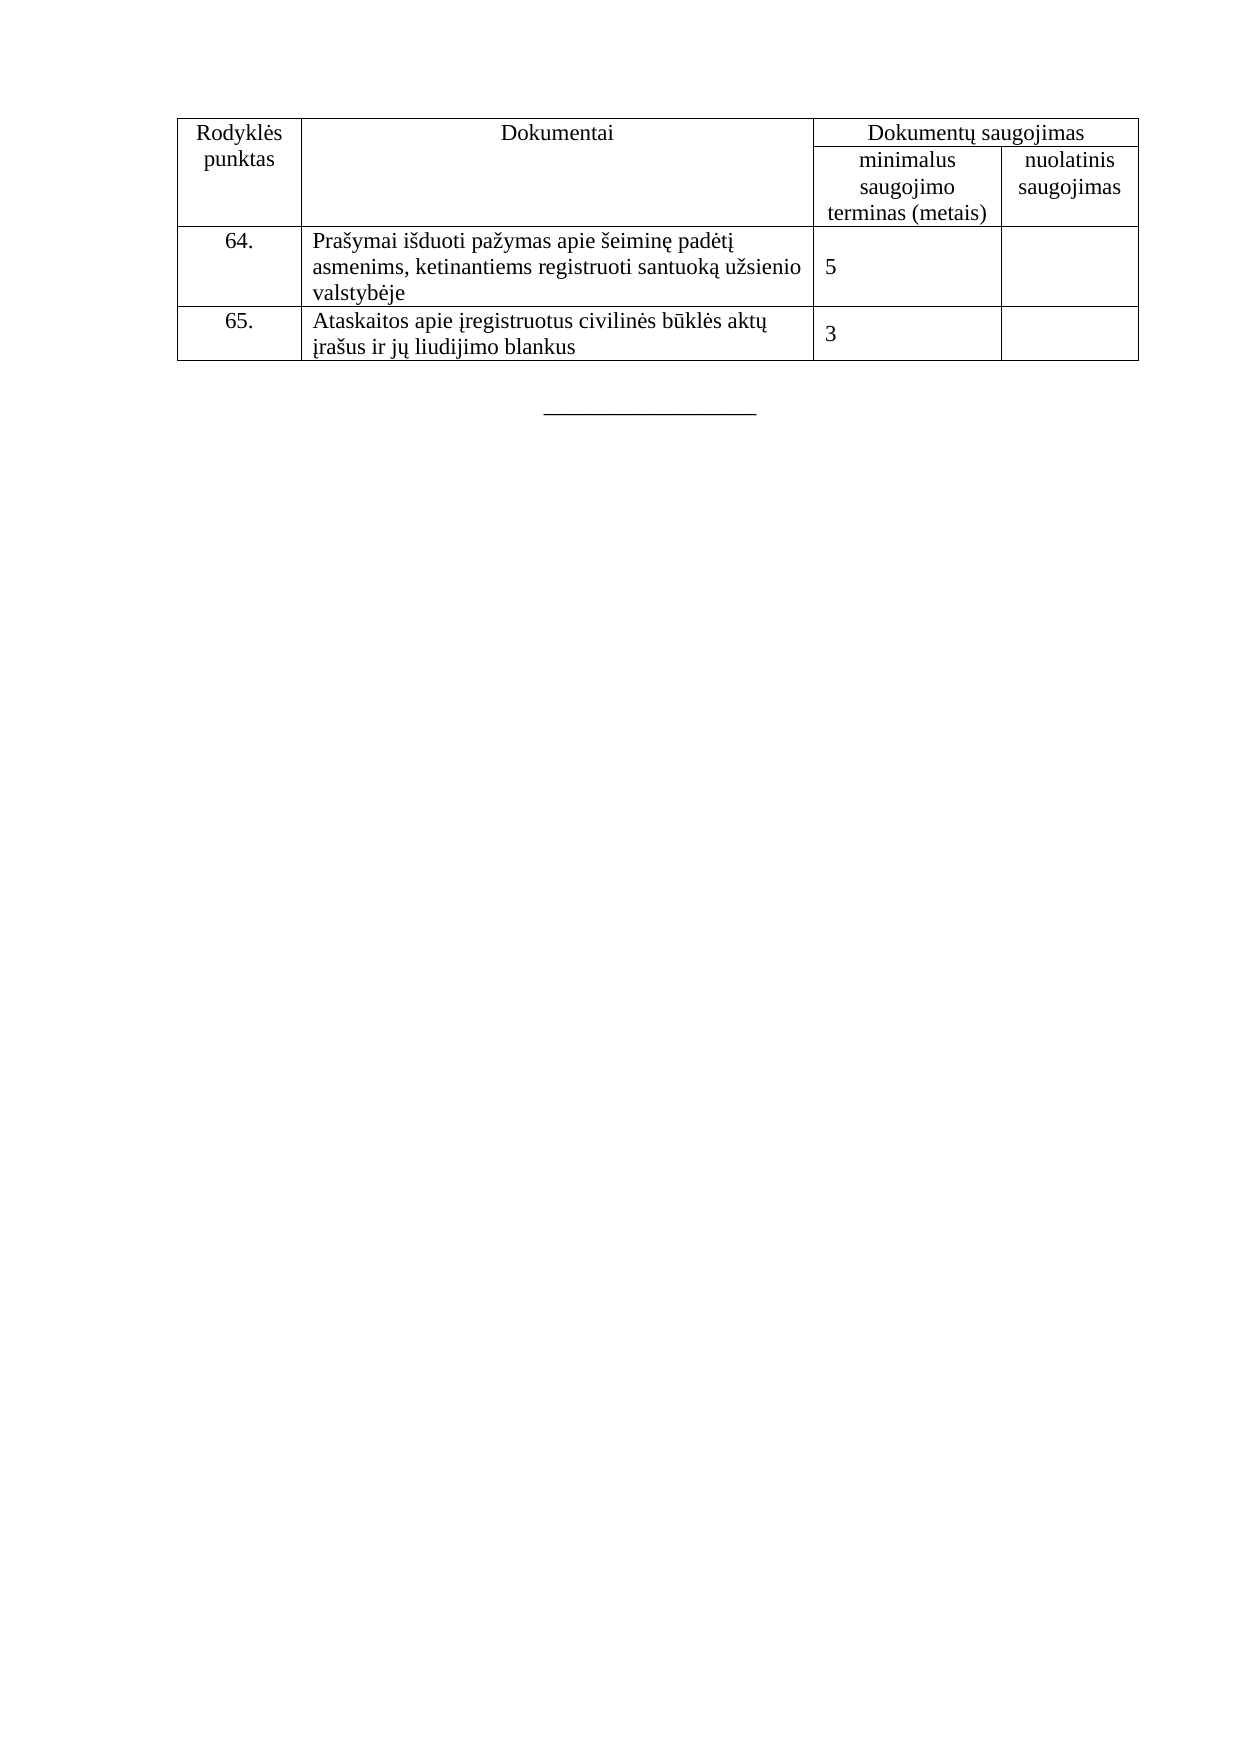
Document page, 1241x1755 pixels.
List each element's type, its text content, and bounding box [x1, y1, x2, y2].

table_cell Prašymai išduoti pažymas apie šeiminę padėtį asmenims, ketinantiems registruoti santuoką užsienio valstybėje [302, 227, 813, 306]
table_cell Ataskaitos apie įregistruotus civilinės būklės aktų įrašus ir jų liudijimo blankus [302, 307, 813, 359]
table_cell 64. [178, 227, 301, 306]
table_cell nuolatinis saugojimas [1002, 147, 1138, 226]
table_cell 3 [814, 307, 1001, 359]
table_cell 65. [178, 307, 301, 359]
table_cell [1002, 227, 1138, 306]
table_header Dokumentai [302, 119, 813, 226]
table_header Dokumentų saugojimas [814, 119, 1138, 146]
table_cell 5 [814, 227, 1001, 306]
text _________________ [177, 389, 1122, 418]
table_header Rodyklės punktas [178, 119, 301, 226]
table_cell [1002, 307, 1138, 359]
table_cell minimalus saugojimo terminas (metais) [814, 147, 1001, 226]
